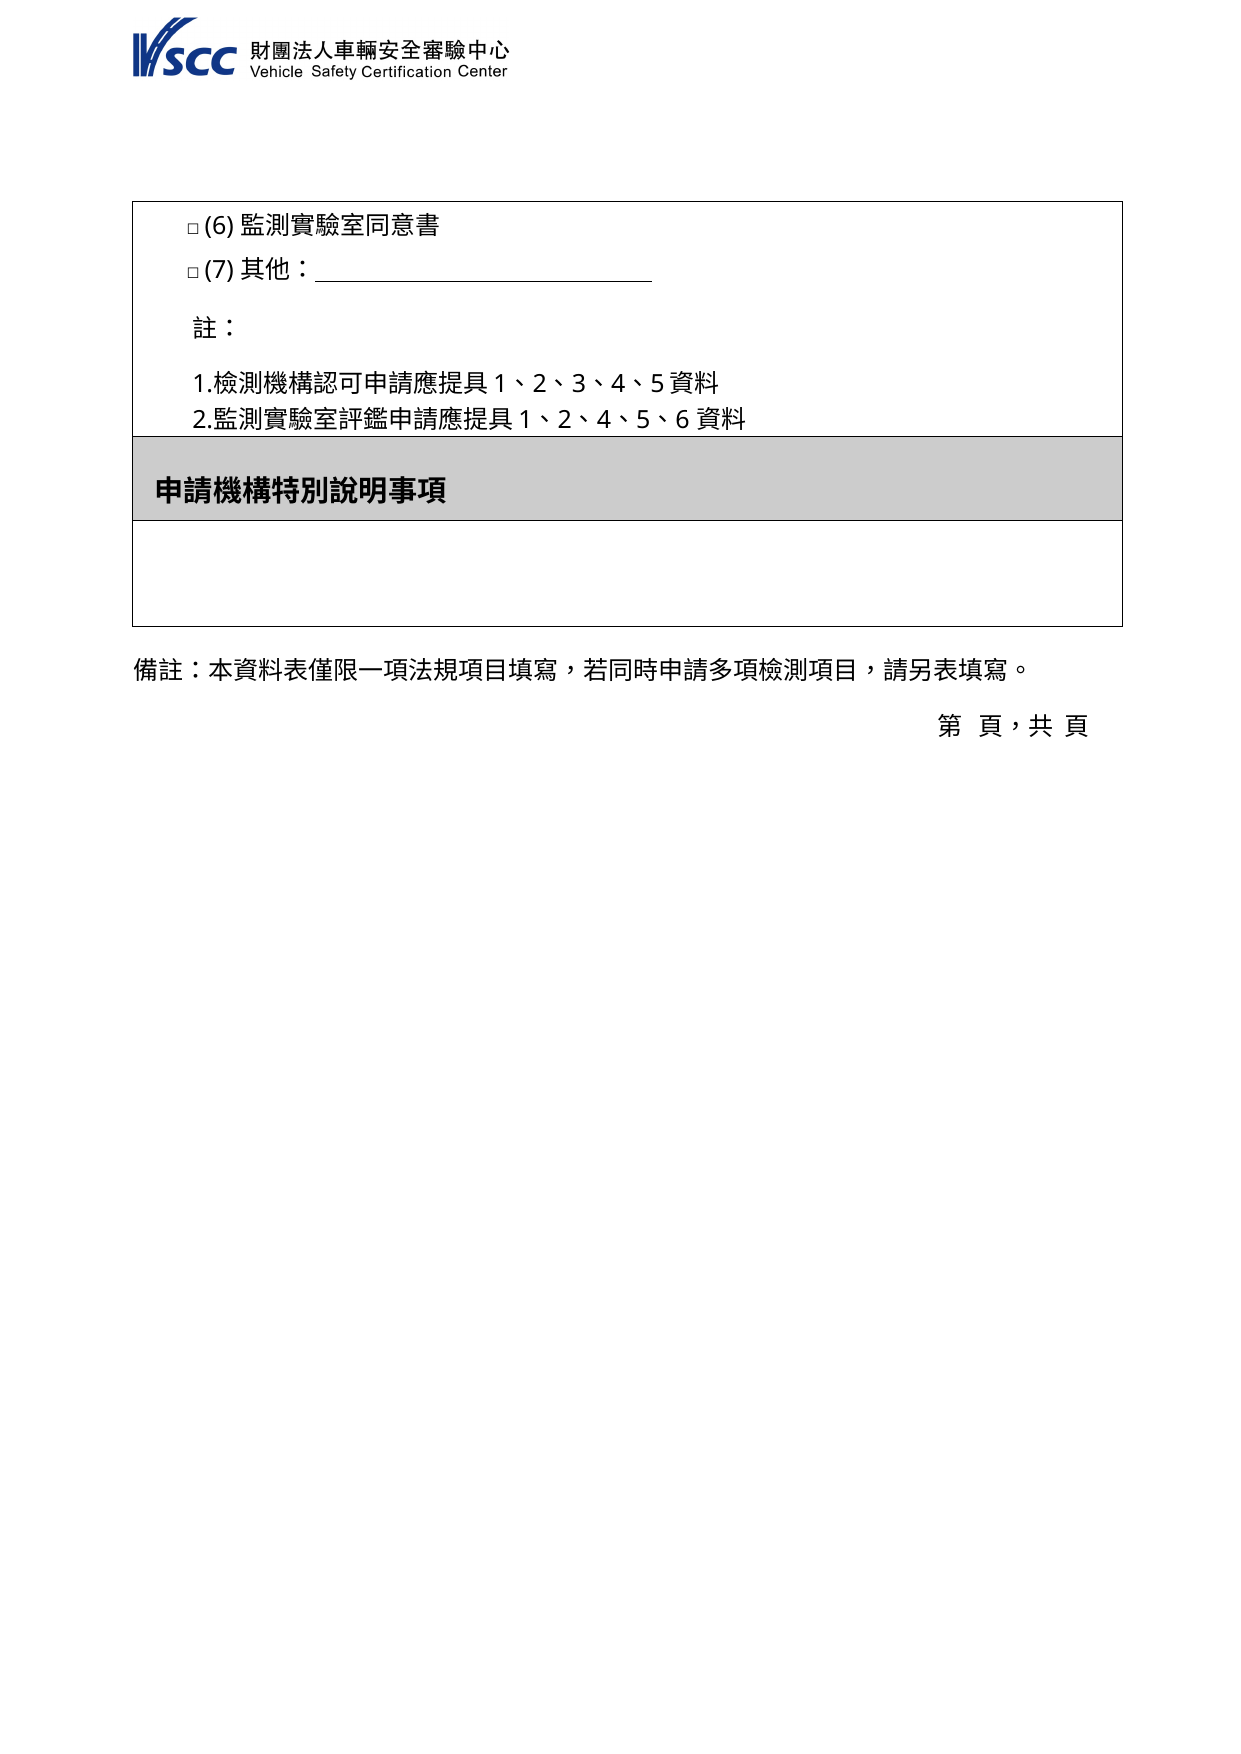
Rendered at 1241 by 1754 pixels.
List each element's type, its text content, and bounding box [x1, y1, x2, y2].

text 備註：本資料表僅限一項法規項目填寫，若同時申請多項檢測項目，請另表填寫。 [133, 627, 1122, 689]
table_cell ☐ (6) 監測實驗室同意書 ☐ (7) 其他： 註： 1.檢測機構認可申請應提具1、2、3、4、5資料 2.監測實驗室評鑑申請應提具1、2、4、5、6 資料 [133, 202, 1122, 436]
table_cell [133, 521, 1122, 626]
text [922, 699, 1147, 772]
text 第 頁，共 頁 [937, 706, 1132, 743]
table_cell 申請機構特別說明事項 [133, 437, 1122, 520]
